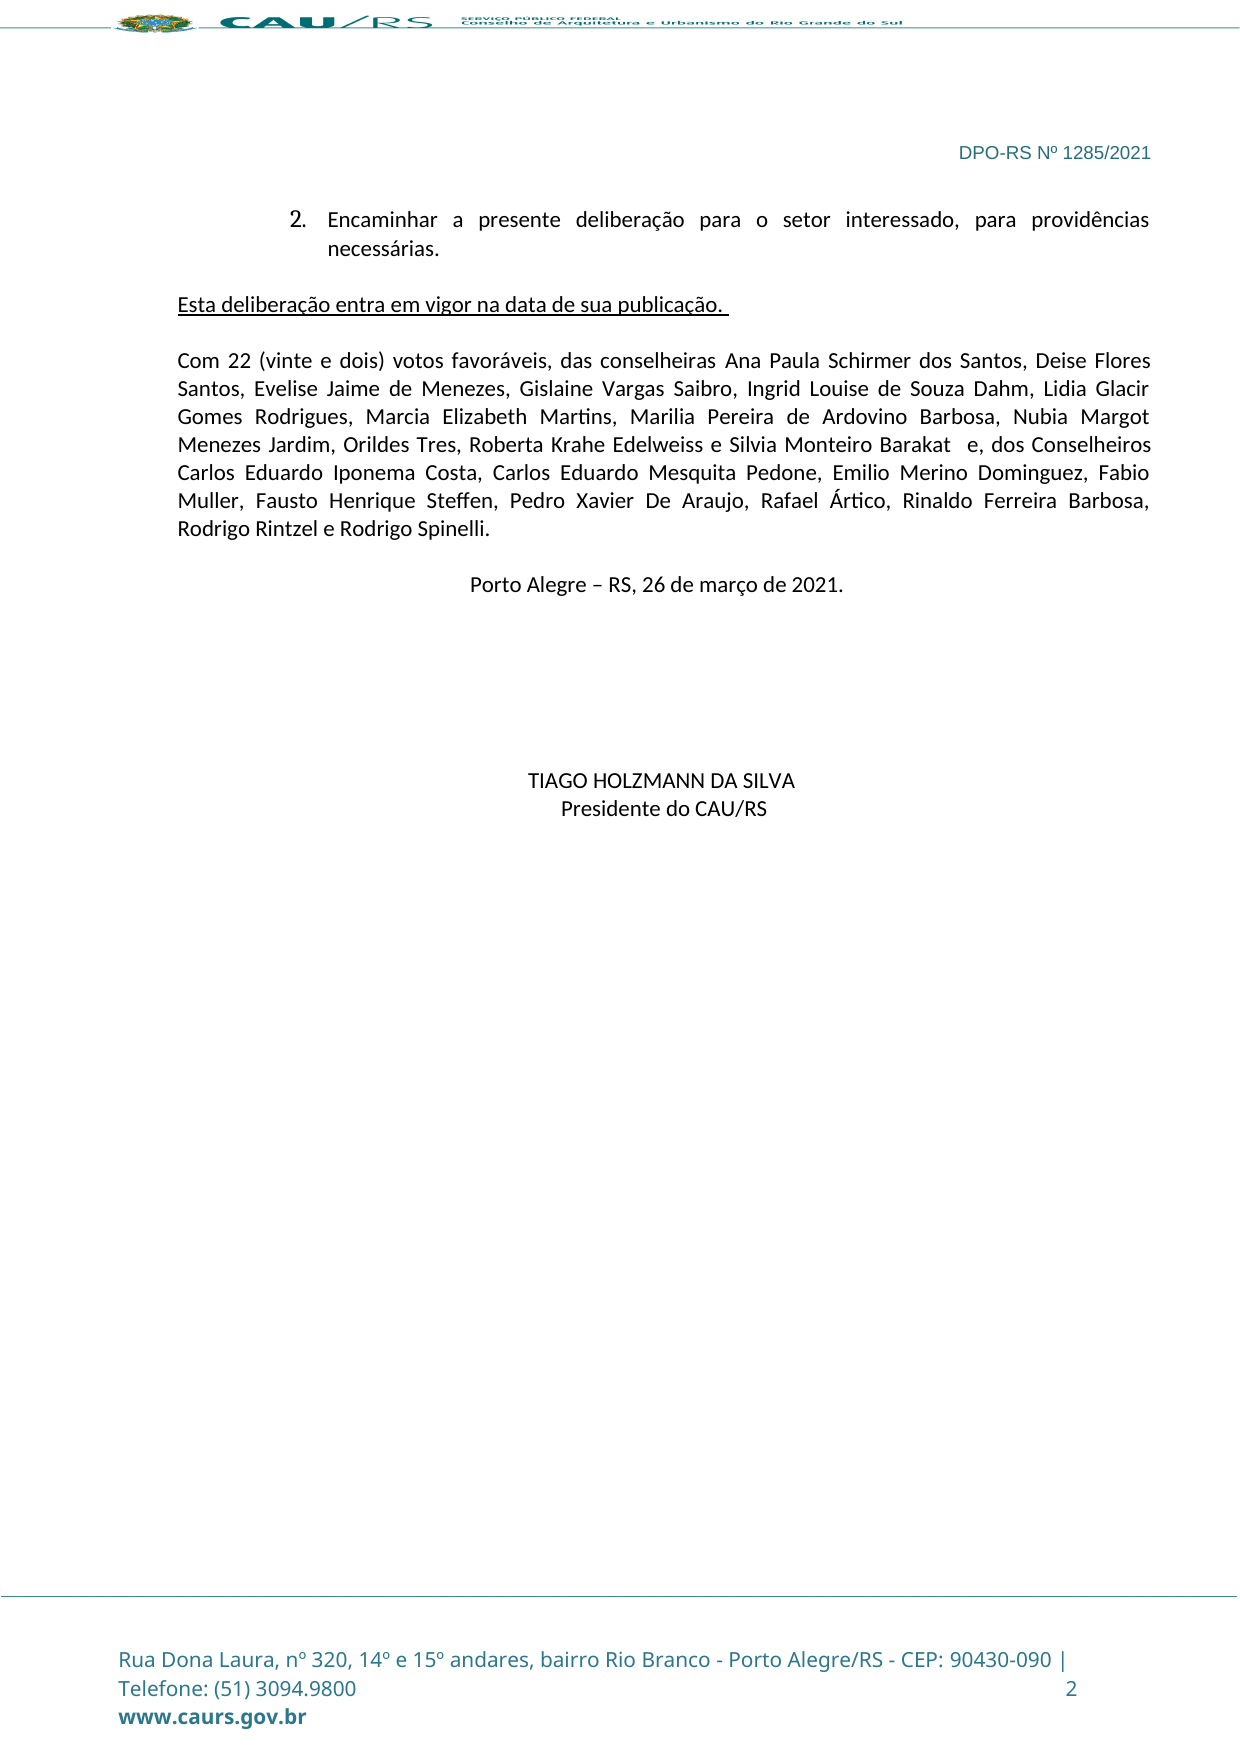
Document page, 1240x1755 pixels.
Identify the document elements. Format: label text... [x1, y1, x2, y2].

list Encaminhar a presente deliberação para o setor interessado, para providências necessárias. [290, 205, 1151, 262]
text Presidente do CAU/RS [177, 794, 1151, 822]
text TIAGO HOLZMANN DA SILVA [177, 766, 1151, 794]
text Com 22 (vinte e dois) votos favoráveis, das conselheiras Ana Paula Schirmer dos Santos, Deise Flores Santos, Evelise Jaime de Menezes, Gislaine Vargas Saibro, Ingrid Louise de Souza Dahm, Lidia Glacir Gomes Rodrigues, Marcia Elizabeth Martins, Marilia Pereira de Ardovino Barbosa, Nubia Margot Menezes Jardim, Orildes Tres, Roberta Krahe Edelweiss e Silvia Monteiro Barakat e, dos Conselheiros Carlos Eduardo Iponema Costa, Carlos Eduardo Mesquita Pedone, Emilio Merino Dominguez, Fabio Muller, Fausto Henrique Steffen, Pedro Xavier De Araujo, Rafael Ártico, Rinaldo Ferreira Barbosa, Rodrigo Rintzel e Rodrigo Spinelli. [177, 346, 1152, 542]
list Esta deliberação entra em vigor na data de sua publicação. [177, 290, 1151, 318]
list Porto Alegre – RS, 26 de março de 2021. [177, 570, 1137, 598]
